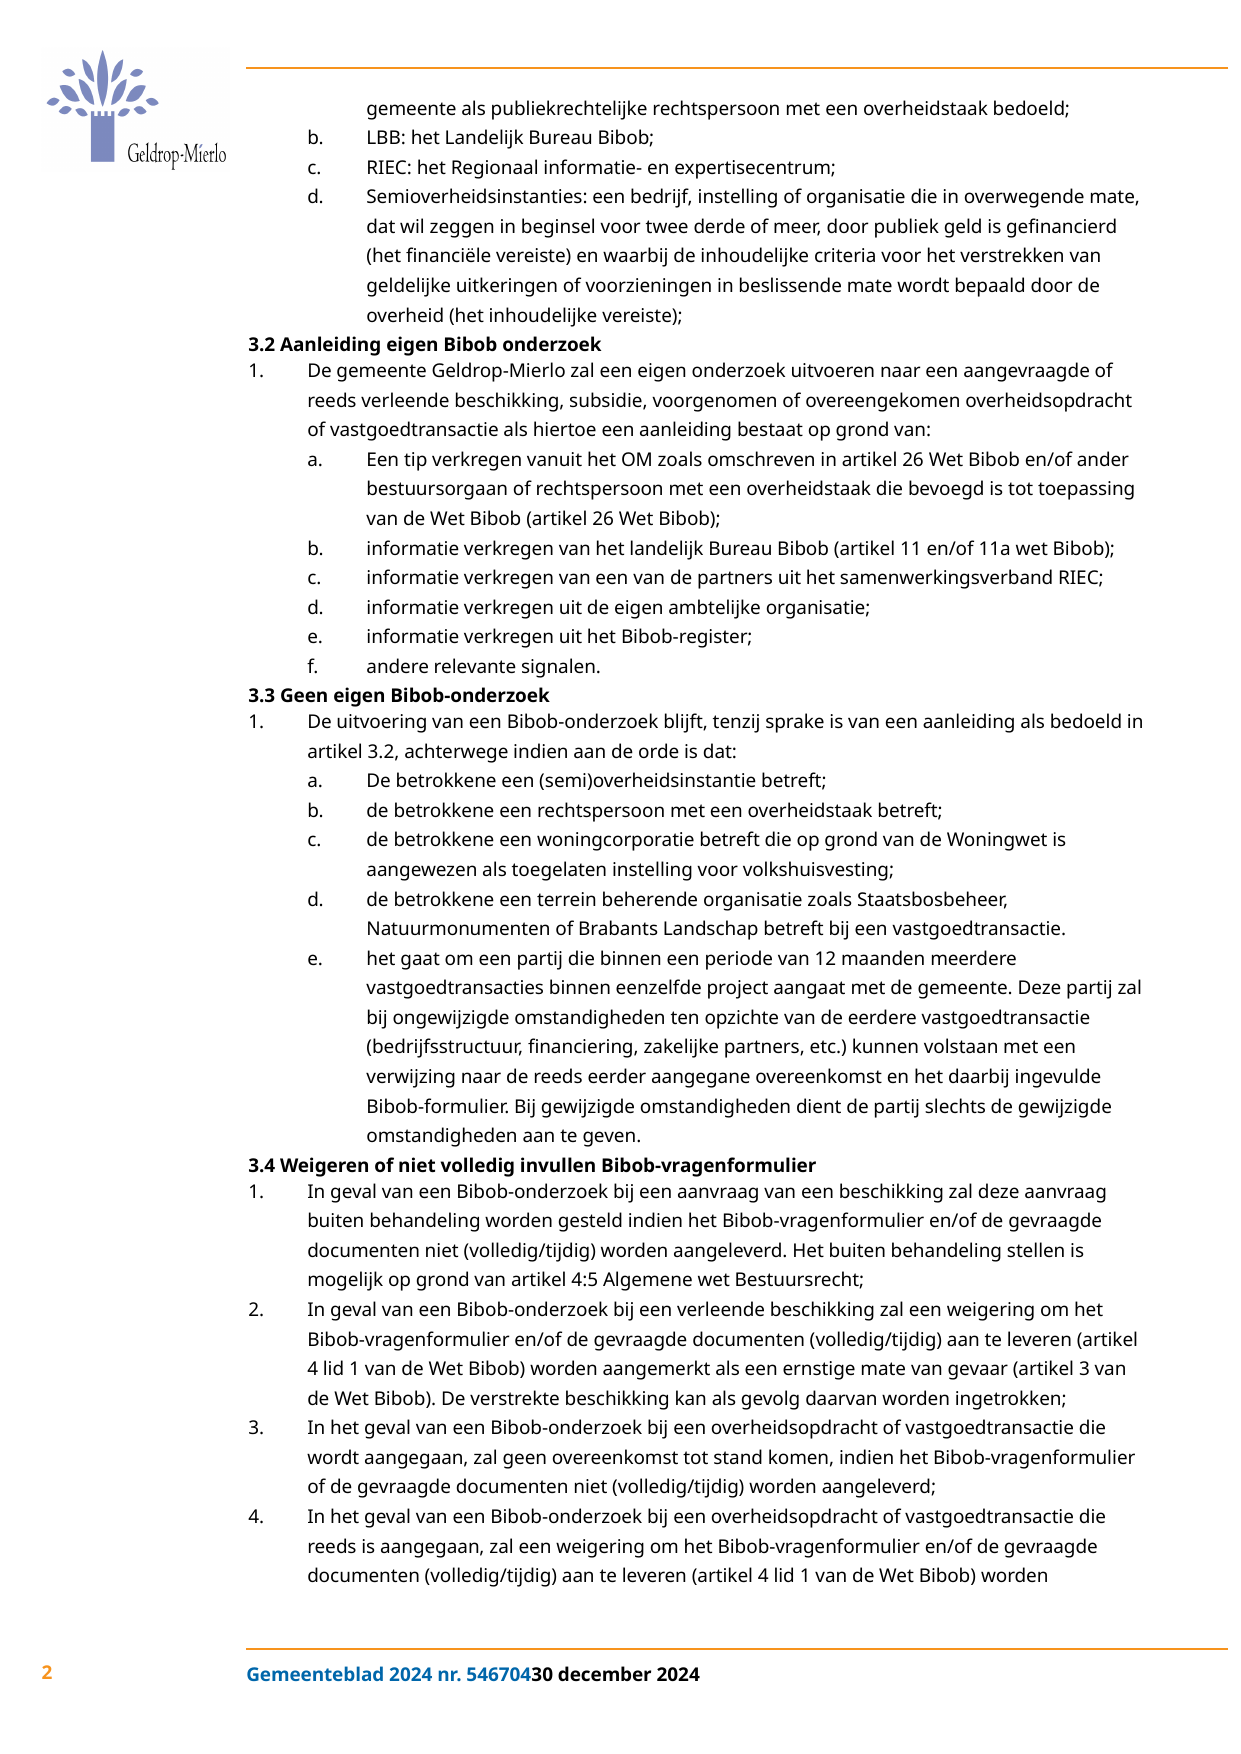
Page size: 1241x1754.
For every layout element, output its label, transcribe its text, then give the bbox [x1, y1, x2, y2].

list De betrokkene een (semi)overheidsinstantie betreft; [307, 767, 1152, 793]
list informatie verkregen uit het Bibob-register; [307, 623, 1152, 649]
list In het geval van een Bibob-onderzoek bij een overheidsopdracht of vastgoedtransactie die reeds is aangegaan, zal een weigering om het Bibob-vragenformulier en/of de gevraagde documenten (volledig/tijdig) aan te leveren (artikel 4 lid 1 van de Wet Bibob) worden [248, 1503, 1152, 1588]
list de betrokkene een terrein beherende organisatie zoals Staatsbosbeheer, Natuurmonumenten of Brabants Landschap betreft bij een vastgoedtransactie. [307, 886, 1152, 941]
list Semioverheidsinstanties: een bedrijf, instelling of organisatie die in overwegende mate, dat wil zeggen in beginsel voor twee derde of meer, door publiek geld is gefinancierd (het financiële vereiste) en waarbij de inhoudelijke criteria voor het verstrekken van geldelijke uitkeringen of voorzieningen in beslissende mate wordt bepaald door de overheid (het inhoudelijke vereiste); [307, 183, 1152, 328]
picture [41, 47, 231, 172]
list In geval van een Bibob-onderzoek bij een verleende beschikking zal een weigering om het Bibob-vragenformulier en/of de gevraagde documenten (volledig/tijdig) aan te leveren (artikel 4 lid 1 van de Wet Bibob) worden aangemerkt als een ernstige mate van gevaar (artikel 3 van de Wet Bibob). De verstrekte beschikking kan als gevolg daarvan worden ingetrokken; [248, 1296, 1152, 1411]
list informatie verkregen uit de eigen ambtelijke organisatie; [307, 594, 1152, 619]
text 3.2 Aanleiding eigen Bibob onderzoek [248, 331, 1152, 357]
list Een tip verkregen vanuit het OM zoals omschreven in artikel 26 Wet Bibob en/of ander bestuursorgaan of rechtspersoon met een overheidstaak die bevoegd is tot toepassing van de Wet Bibob (artikel 26 Wet Bibob); [307, 446, 1152, 531]
list informatie verkregen van het landelijk Bureau Bibob (artikel 11 en/of 11a wet Bibob); [307, 535, 1152, 560]
list In geval van een Bibob-onderzoek bij een aanvraag van een beschikking zal deze aanvraag buiten behandeling worden gesteld indien het Bibob-vragenformulier en/of de gevraagde documenten niet (volledig/tijdig) worden aangeleverd. Het buiten behandeling stellen is mogelijk op grond van artikel 4:5 Algemene wet Bestuursrecht; [248, 1178, 1152, 1292]
list andere relevante signalen. [307, 653, 1152, 679]
list LBB: het Landelijk Bureau Bibob; [307, 124, 1152, 150]
list informatie verkregen van een van de partners uit het samenwerkingsverband RIEC; [307, 564, 1152, 590]
list de betrokkene een woningcorporatie betreft die op grond van de Woningwet is aangewezen als toegelaten instelling voor volkshuisvesting; [307, 827, 1152, 882]
text 3.3 Geen eigen Bibob-onderzoek [248, 683, 1152, 708]
list In het geval van een Bibob-onderzoek bij een overheidsopdracht of vastgoedtransactie die wordt aangegaan, zal geen overeenkomst tot stand komen, indien het Bibob-vragenformulier of de gevraagde documenten niet (volledig/tijdig) worden aangeleverd; [248, 1414, 1152, 1499]
list De uitvoering van een Bibob-onderzoek blijft, tenzij sprake is van een aanleiding als bedoeld in artikel 3.2, achterwege indien aan de orde is dat: [248, 708, 1152, 764]
list gemeente als publiekrechtelijke rechtspersoon met een overheidstaak bedoeld; [307, 95, 1152, 121]
list de betrokkene een rechtspersoon met een overheidstaak betreft; [307, 797, 1152, 823]
list De gemeente Geldrop-Mierlo zal een eigen onderzoek uitvoeren naar een aangevraagde of reeds verleende beschikking, subsidie, voorgenomen of overeengekomen overheidsopdracht of vastgoedtransactie als hiertoe een aanleiding bestaat op grond van: [248, 357, 1152, 442]
list RIEC: het Regionaal informatie- en expertisecentrum; [307, 154, 1152, 180]
list het gaat om een partij die binnen een periode van 12 maanden meerdere vastgoedtransacties binnen eenzelfde project aangaat met de gemeente. Deze partij zal bij ongewijzigde omstandigheden ten opzichte van de eerdere vastgoedtransactie (bedrijfsstructuur, financiering, zakelijke partners, etc.) kunnen volstaan met een verwijzing naar de reeds eerder aangegane overeenkomst en het daarbij ingevulde Bibob-formulier. Bij gewijzigde omstandigheden dient de partij slechts de gewijzigde omstandigheden aan te geven. [307, 945, 1152, 1148]
text 3.4 Weigeren of niet volledig invullen Bibob-vragenformulier [248, 1152, 1152, 1178]
